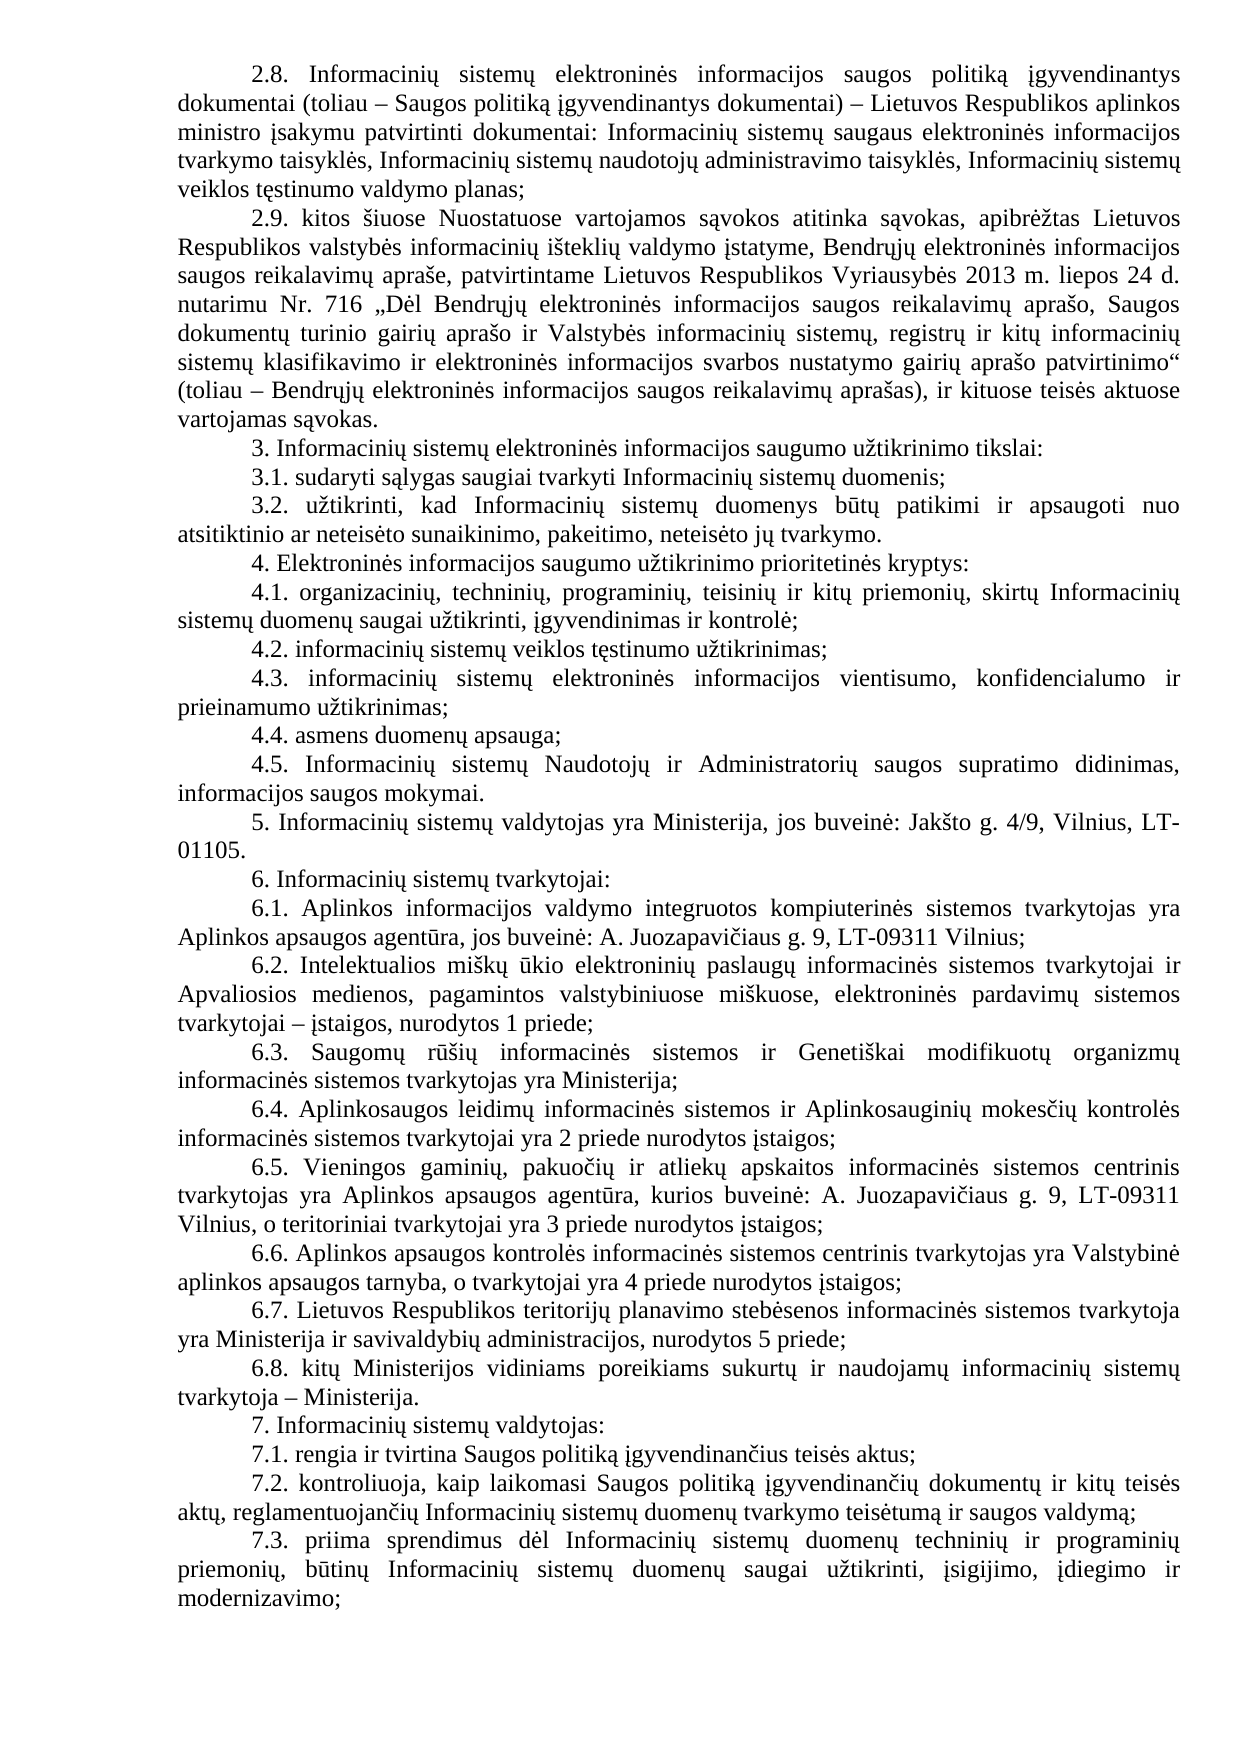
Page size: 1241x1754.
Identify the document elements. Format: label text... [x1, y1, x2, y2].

text 3.1. sudaryti sąlygas saugiai tvarkyti Informacinių sistemų duomenis; [177, 462, 1181, 490]
text 7.3. priima sprendimus dėl Informacinių sistemų duomenų techninių ir programinių priemonių, būtinų Informacinių sistemų duomenų saugai užtikrinti, įsigijimo, įdiegimo ir modernizavimo; [177, 1525, 1181, 1612]
text 6.8. kitų Ministerijos vidiniams poreikiams sukurtų ir naudojamų informacinių sistemų tvarkytoja – Ministerija. [177, 1353, 1181, 1410]
text 6. Informacinių sistemų tvarkytojai: [177, 864, 1181, 893]
text 6.1. Aplinkos informacijos valdymo integruotos kompiuterinės sistemos tvarkytojas yra Aplinkos apsaugos agentūra, jos buveinė: A. Juozapavičiaus g. 9, LT-09311 Vilnius; [177, 893, 1181, 950]
text 6.2. Intelektualios miškų ūkio elektroninių paslaugų informacinės sistemos tvarkytojai ir Apvaliosios medienos, pagamintos valstybiniuose miškuose, elektroninės pardavimų sistemos tvarkytojai – įstaigos, nurodytos 1 priede; [177, 950, 1181, 1037]
text 7.1. rengia ir tvirtina Saugos politiką įgyvendinančius teisės aktus; [177, 1439, 1181, 1468]
text 4.2. informacinių sistemų veiklos tęstinumo užtikrinimas; [177, 634, 1181, 663]
text 3.2. užtikrinti, kad Informacinių sistemų duomenys būtų patikimi ir apsaugoti nuo atsitiktinio ar neteisėto sunaikinimo, pakeitimo, neteisėto jų tvarkymo. [177, 490, 1181, 548]
text 4. Elektroninės informacijos saugumo užtikrinimo prioritetinės kryptys: [177, 548, 1181, 577]
text 3. Informacinių sistemų elektroninės informacijos saugumo užtikrinimo tikslai: [177, 433, 1181, 462]
text 6.5. Vieningos gaminių, pakuočių ir atliekų apskaitos informacinės sistemos centrinis tvarkytojas yra Aplinkos apsaugos agentūra, kurios buveinė: A. Juozapavičiaus g. 9, LT-09311 Vilnius, o teritoriniai tvarkytojai yra 3 priede nurodytos įstaigos; [177, 1152, 1181, 1238]
text 2.8. Informacinių sistemų elektroninės informacijos saugos politiką įgyvendinantys dokumentai (toliau – Saugos politiką įgyvendinantys dokumentai) – Lietuvos Respublikos aplinkos ministro įsakymu patvirtinti dokumentai: Informacinių sistemų saugaus elektroninės informacijos tvarkymo taisyklės, Informacinių sistemų naudotojų administravimo taisyklės, Informacinių sistemų veiklos tęstinumo valdymo planas; [177, 59, 1181, 203]
text 6.4. Aplinkosaugos leidimų informacinės sistemos ir Aplinkosauginių mokesčių kontrolės informacinės sistemos tvarkytojai yra 2 priede nurodytos įstaigos; [177, 1094, 1181, 1152]
text 6.6. Aplinkos apsaugos kontrolės informacinės sistemos centrinis tvarkytojas yra Valstybinė aplinkos apsaugos tarnyba, o tvarkytojai yra 4 priede nurodytos įstaigos; [177, 1238, 1181, 1295]
text 5. Informacinių sistemų valdytojas yra Ministerija, jos buveinė: Jakšto g. 4/9, Vilnius, LT-01105. [177, 807, 1181, 864]
text 4.4. asmens duomenų apsauga; [177, 720, 1181, 749]
text 4.5. Informacinių sistemų Naudotojų ir Administratorių saugos supratimo didinimas, informacijos saugos mokymai. [177, 749, 1181, 807]
text 2.9. kitos šiuose Nuostatuose vartojamos sąvokos atitinka sąvokas, apibrėžtas Lietuvos Respublikos valstybės informacinių išteklių valdymo įstatyme, Bendrųjų elektroninės informacijos saugos reikalavimų apraše, patvirtintame Lietuvos Respublikos Vyriausybės 2013 m. liepos 24 d. nutarimu Nr. 716 „Dėl Bendrųjų elektroninės informacijos saugos reikalavimų aprašo, Saugos dokumentų turinio gairių aprašo ir Valstybės informacinių sistemų, registrų ir kitų informacinių sistemų klasifikavimo ir elektroninės informacijos svarbos nustatymo gairių aprašo patvirtinimo“ (toliau – Bendrųjų elektroninės informacijos saugos reikalavimų aprašas), ir kituose teisės aktuose vartojamas sąvokas. [177, 203, 1181, 433]
text 6.7. Lietuvos Respublikos teritorijų planavimo stebėsenos informacinės sistemos tvarkytoja yra Ministerija ir savivaldybių administracijos, nurodytos 5 priede; [177, 1295, 1181, 1353]
text 4.1. organizacinių, techninių, programinių, teisinių ir kitų priemonių, skirtų Informacinių sistemų duomenų saugai užtikrinti, įgyvendinimas ir kontrolė; [177, 577, 1181, 634]
text 7. Informacinių sistemų valdytojas: [177, 1410, 1181, 1439]
text 4.3. informacinių sistemų elektroninės informacijos vientisumo, konfidencialumo ir prieinamumo užtikrinimas; [177, 663, 1181, 720]
text 6.3. Saugomų rūšių informacinės sistemos ir Genetiškai modifikuotų organizmų informacinės sistemos tvarkytojas yra Ministerija; [177, 1037, 1181, 1094]
text 7.2. kontroliuoja, kaip laikomasi Saugos politiką įgyvendinančių dokumentų ir kitų teisės aktų, reglamentuojančių Informacinių sistemų duomenų tvarkymo teisėtumą ir saugos valdymą; [177, 1468, 1181, 1525]
